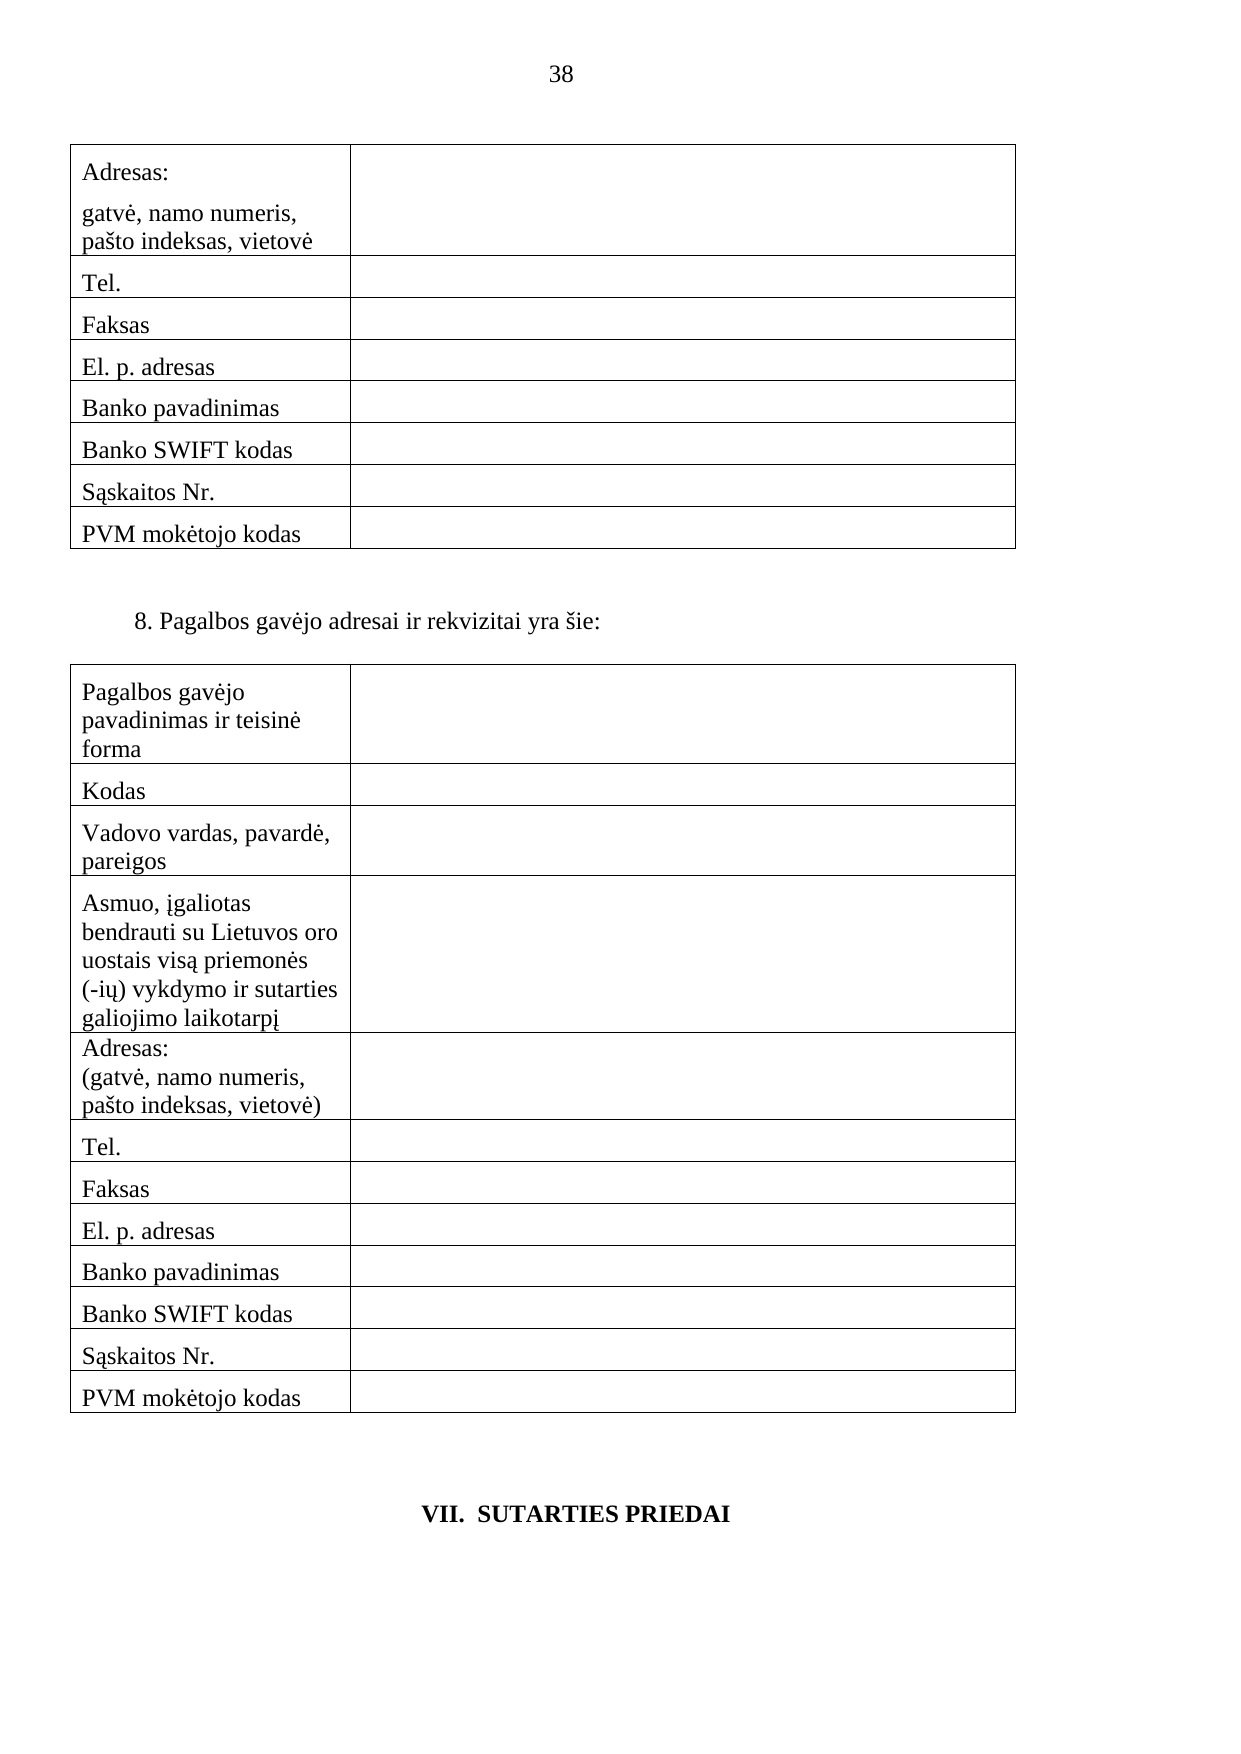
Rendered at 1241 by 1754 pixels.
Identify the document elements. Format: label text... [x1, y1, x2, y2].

table_cell [351, 1287, 1015, 1328]
table_cell Tel. [71, 1120, 350, 1161]
table_cell [351, 764, 1015, 804]
table_cell [351, 256, 1015, 297]
table_cell Banko pavadinimas [71, 1246, 350, 1286]
table_cell Kodas [71, 764, 350, 804]
table_cell [351, 876, 1015, 1032]
table_cell [351, 381, 1015, 422]
table_cell Tel. [71, 256, 350, 297]
table_cell [351, 1204, 1015, 1244]
table_cell Banko SWIFT kodas [71, 1287, 350, 1328]
table_cell El. p. adresas [71, 1204, 350, 1244]
table_cell PVM mokėtojo kodas [71, 507, 350, 547]
table_header [351, 665, 1015, 763]
table_cell Asmuo, įgaliotas bendrauti su Lietuvos oro uostais visą priemonės (-ių) vykdymo ir sutarties galiojimo laikotarpį [71, 876, 350, 1032]
table_cell [351, 465, 1015, 506]
table_cell Adresas: gatvė, namo numeris, pašto indeksas, vietovė [71, 145, 350, 255]
table_cell [351, 1162, 1015, 1203]
table_cell Vadovo vardas, pavardė, pareigos [71, 806, 350, 875]
table_cell [351, 423, 1015, 464]
table_cell Banko SWIFT kodas [71, 423, 350, 464]
table_cell [351, 298, 1015, 339]
table_cell Sąskaitos Nr. [71, 1329, 350, 1370]
table_cell Faksas [71, 1162, 350, 1203]
table_cell Banko pavadinimas [71, 381, 350, 422]
table_cell [351, 340, 1015, 380]
table_cell [351, 145, 1015, 255]
table_cell [351, 507, 1015, 547]
table_header Pagalbos gavėjo pavadinimas ir teisinė forma [71, 665, 350, 763]
table_cell [351, 1371, 1015, 1412]
table_cell El. p. adresas [71, 340, 350, 380]
table_cell [351, 1033, 1015, 1119]
table_cell Sąskaitos Nr. [71, 465, 350, 506]
table_cell [351, 806, 1015, 875]
text 8. Pagalbos gavėjo adresai ir rekvizitai yra šie: [59, 606, 1063, 635]
table_cell [351, 1329, 1015, 1370]
text VII. SUTARTIES PRIEDAI [59, 1499, 1063, 1528]
table_cell Faksas [71, 298, 350, 339]
table_cell [351, 1120, 1015, 1161]
table_cell Adresas: (gatvė, namo numeris, pašto indeksas, vietovė) [71, 1033, 350, 1119]
table_cell [351, 1246, 1015, 1286]
table_cell PVM mokėtojo kodas [71, 1371, 350, 1412]
